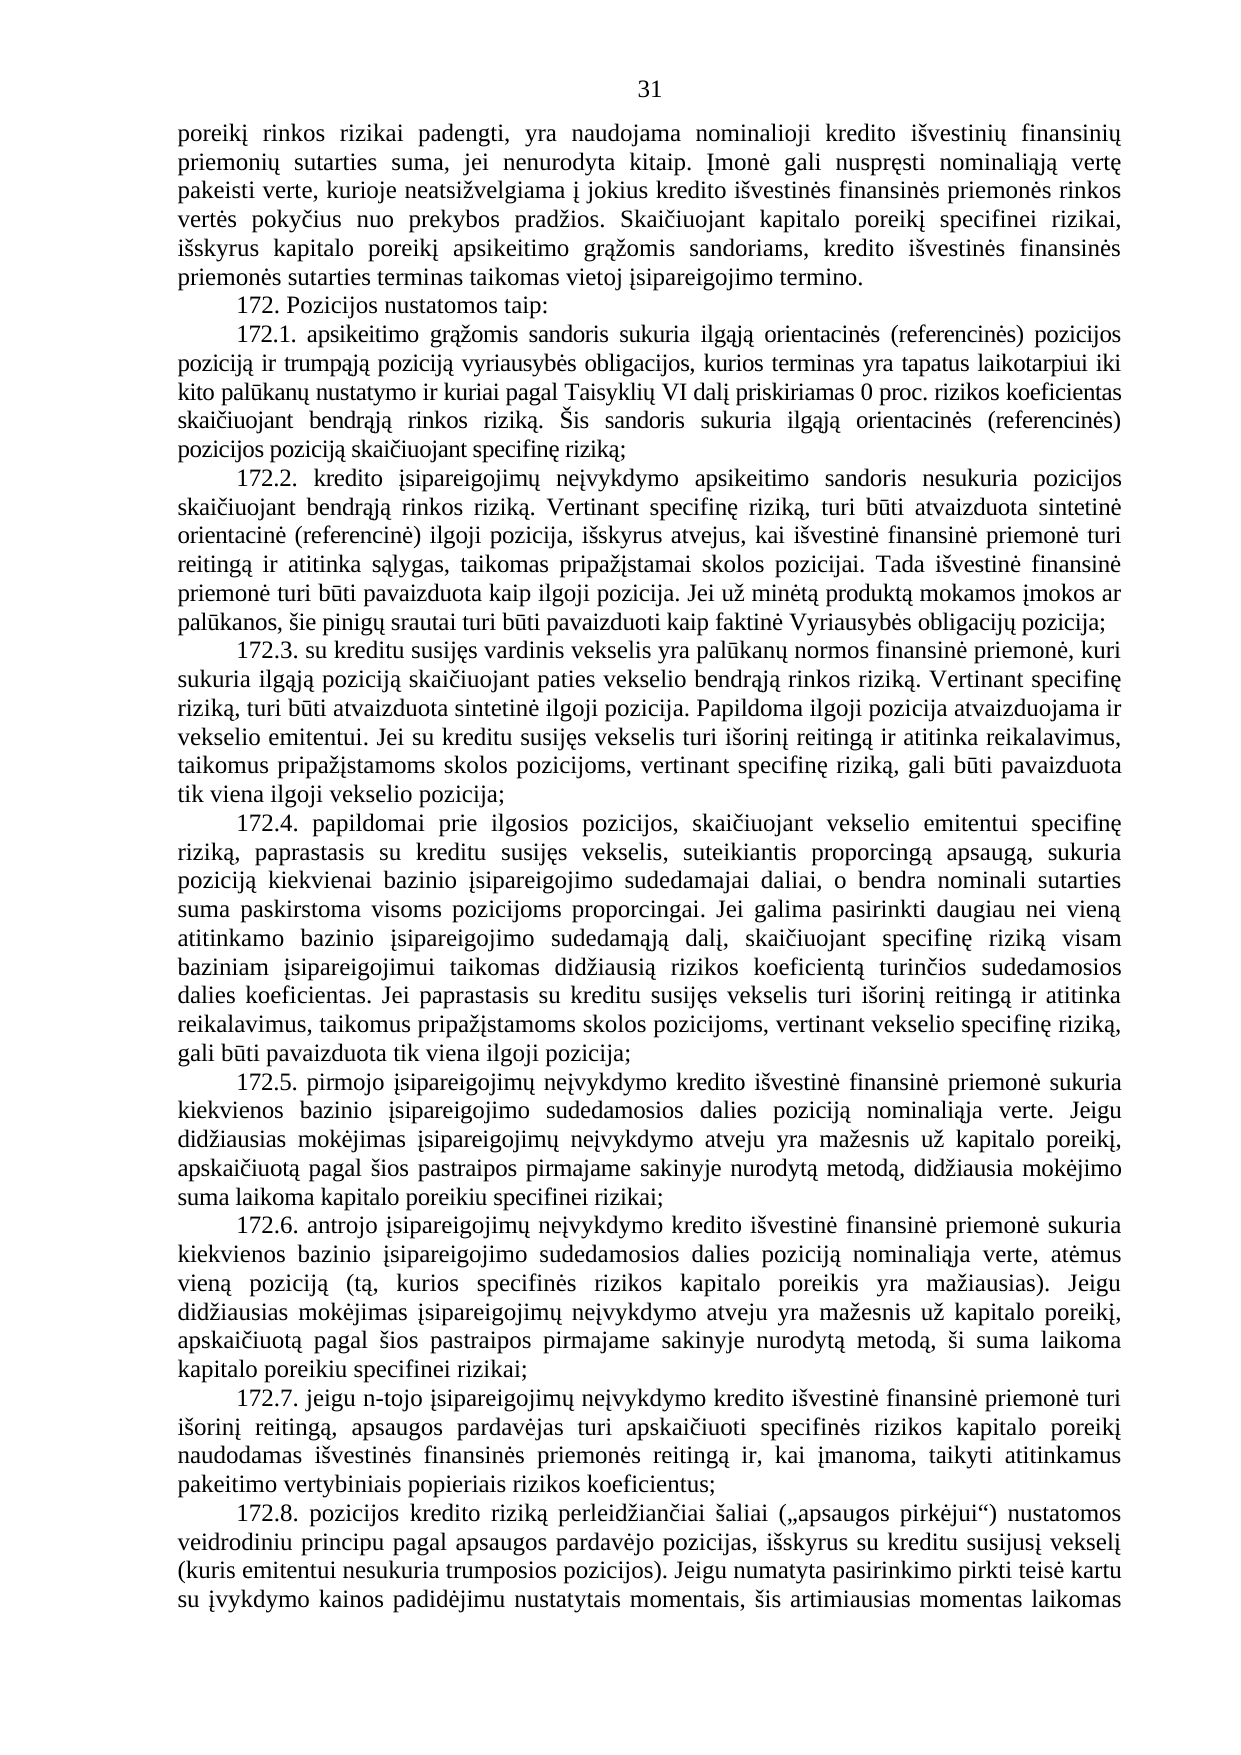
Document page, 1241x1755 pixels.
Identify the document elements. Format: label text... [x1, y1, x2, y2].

text 172.8. pozicijos kredito riziką perleidžiančiai šaliai („apsaugos pirkėjui“) nustatomos veidrodiniu principu pagal apsaugos pardavėjo pozicijas, išskyrus su kreditu susijusį vekselį (kuris emitentui nesukuria trumposios pozicijos). Jeigu numatyta pasirinkimo pirkti teisė kartu su įvykdymo kainos padidėjimu nustatytais momentais, šis artimiausias momentas laikomas [177, 1498, 1122, 1613]
text 172.3. su kreditu susijęs vardinis vekselis yra palūkanų normos finansinė priemonė, kuri sukuria ilgąją poziciją skaičiuojant paties vekselio bendrąją rinkos riziką. Vertinant specifinę riziką, turi būti atvaizduota sintetinė ilgoji pozicija. Papildoma ilgoji pozicija atvaizduojama ir vekselio emitentui. Jei su kreditu susijęs vekselis turi išorinį reitingą ir atitinka reikalavimus, taikomus pripažįstamoms skolos pozicijoms, vertinant specifinę riziką, gali būti pavaizduota tik viena ilgoji vekselio pozicija; [177, 636, 1122, 808]
text 172.2. kredito įsipareigojimų neįvykdymo apsikeitimo sandoris nesukuria pozicijos skaičiuojant bendrąją rinkos riziką. Vertinant specifinę riziką, turi būti atvaizduota sintetinė orientacinė (referencinė) ilgoji pozicija, išskyrus atvejus, kai išvestinė finansinė priemonė turi reitingą ir atitinka sąlygas, taikomas pripažįstamai skolos pozicijai. Tada išvestinė finansinė priemonė turi būti pavaizduota kaip ilgoji pozicija. Jei už minėtą produktą mokamos įmokos ar palūkanos, šie pinigų srautai turi būti pavaizduoti kaip faktinė Vyriausybės obligacijų pozicija; [177, 463, 1122, 636]
text 172. Pozicijos nustatomos taip: [177, 291, 1122, 319]
text 172.7. jeigu n-tojo įsipareigojimų neįvykdymo kredito išvestinė finansinė priemonė turi išorinį reitingą, apsaugos pardavėjas turi apskaičiuoti specifinės rizikos kapitalo poreikį naudodamas išvestinės finansinės priemonės reitingą ir, kai įmanoma, taikyti atitinkamus pakeitimo vertybiniais popieriais rizikos koeficientus; [177, 1383, 1122, 1498]
text 172.1. apsikeitimo grąžomis sandoris sukuria ilgąją orientacinės (referencinės) pozicijos poziciją ir trumpąją poziciją vyriausybės obligacijos, kurios terminas yra tapatus laikotarpiui iki kito palūkanų nustatymo ir kuriai pagal Taisyklių VI dalį priskiriamas 0 proc. rizikos koeficientas skaičiuojant bendrąją rinkos riziką. Šis sandoris sukuria ilgąją orientacinės (referencinės) pozicijos poziciją skaičiuojant specifinę riziką; [177, 319, 1122, 463]
text 172.6. antrojo įsipareigojimų neįvykdymo kredito išvestinė finansinė priemonė sukuria kiekvienos bazinio įsipareigojimo sudedamosios dalies poziciją nominaliąja verte, atėmus vieną poziciją (tą, kurios specifinės rizikos kapitalo poreikis yra mažiausias). Jeigu didžiausias mokėjimas įsipareigojimų neįvykdymo atveju yra mažesnis už kapitalo poreikį, apskaičiuotą pagal šios pastraipos pirmajame sakinyje nurodytą metodą, ši suma laikoma kapitalo poreikiu specifinei rizikai; [177, 1211, 1122, 1383]
text 172.5. pirmojo įsipareigojimų neįvykdymo kredito išvestinė finansinė priemonė sukuria kiekvienos bazinio įsipareigojimo sudedamosios dalies poziciją nominaliąja verte. Jeigu didžiausias mokėjimas įsipareigojimų neįvykdymo atveju yra mažesnis už kapitalo poreikį, apskaičiuotą pagal šios pastraipos pirmajame sakinyje nurodytą metodą, didžiausia mokėjimo suma laikoma kapitalo poreikiu specifinei rizikai; [177, 1067, 1122, 1211]
text poreikį rinkos rizikai padengti, yra naudojama nominalioji kredito išvestinių finansinių priemonių sutarties suma, jei nenurodyta kitaip. Įmonė gali nuspręsti nominaliąją vertę pakeisti verte, kurioje neatsižvelgiama į jokius kredito išvestinės finansinės priemonės rinkos vertės pokyčius nuo prekybos pradžios. Skaičiuojant kapitalo poreikį specifinei rizikai, išskyrus kapitalo poreikį apsikeitimo grąžomis sandoriams, kredito išvestinės finansinės priemonės sutarties terminas taikomas vietoj įsipareigojimo termino. [177, 118, 1122, 291]
text 172.4. papildomai prie ilgosios pozicijos, skaičiuojant vekselio emitentui specifinę riziką, paprastasis su kreditu susijęs vekselis, suteikiantis proporcingą apsaugą, sukuria poziciją kiekvienai bazinio įsipareigojimo sudedamajai daliai, o bendra nominali sutarties suma paskirstoma visoms pozicijoms proporcingai. Jei galima pasirinkti daugiau nei vieną atitinkamo bazinio įsipareigojimo sudedamąją dalį, skaičiuojant specifinę riziką visam baziniam įsipareigojimui taikomas didžiausią rizikos koeficientą turinčios sudedamosios dalies koeficientas. Jei paprastasis su kreditu susijęs vekselis turi išorinį reitingą ir atitinka reikalavimus, taikomus pripažįstamoms skolos pozicijoms, vertinant vekselio specifinę riziką, gali būti pavaizduota tik viena ilgoji pozicija; [177, 808, 1122, 1067]
